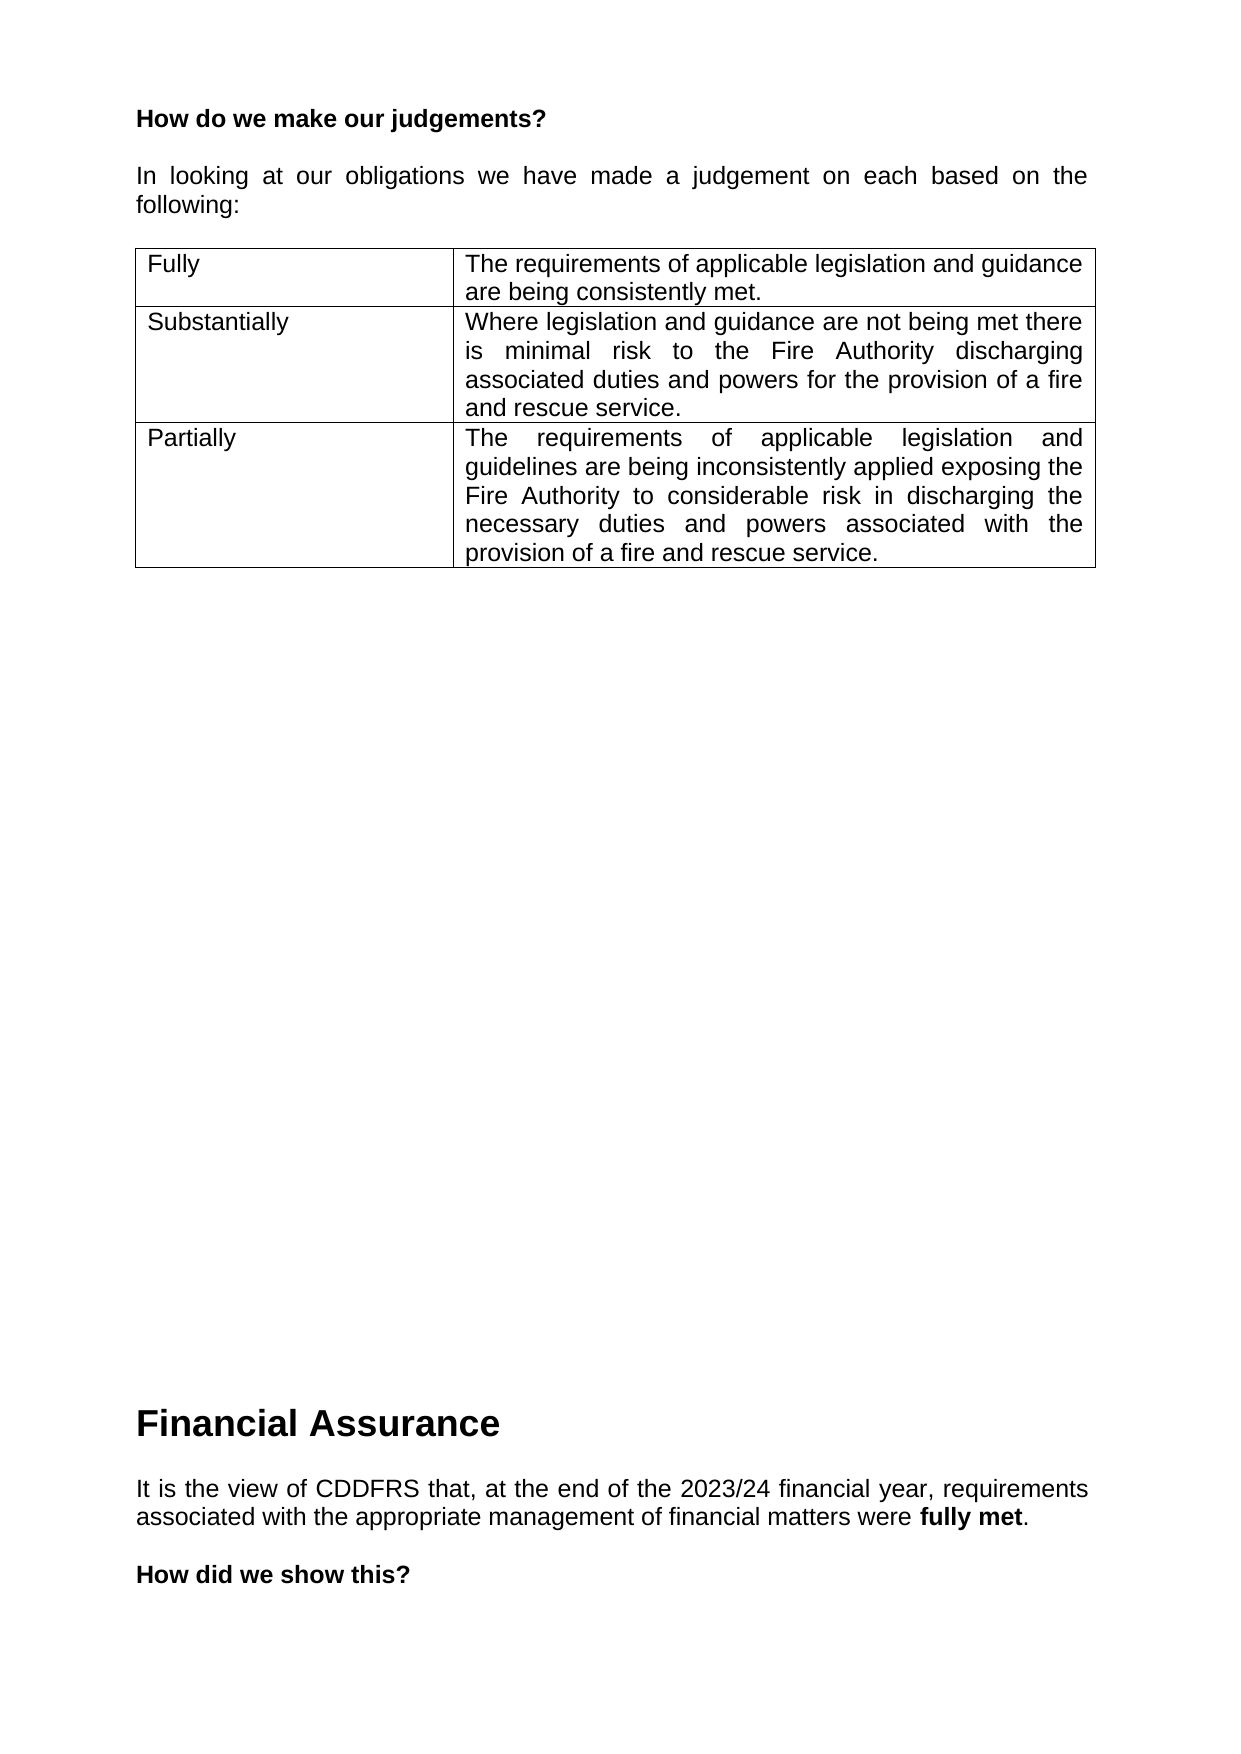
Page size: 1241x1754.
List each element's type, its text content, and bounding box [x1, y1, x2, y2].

text How do we make our judgements? [136, 104, 1090, 132]
table_header Fully [136, 249, 453, 306]
text It is the view of CDDFRS that, at the end of the 2023/24 financial year, requirements associated with the appropriate management of financial matters were fully met. [136, 1473, 1090, 1531]
table_cell Partially [136, 423, 453, 567]
table_cell Where legislation and guidance are not being met there is minimal risk to the Fire Authority discharging associated duties and powers for the provision of a fire and rescue service. [454, 307, 1095, 422]
text How did we show this? [136, 1560, 1090, 1588]
table_header The requirements of applicable legislation and guidance are being consistently met. [454, 249, 1095, 306]
text Financial Assurance [136, 1402, 1047, 1445]
table_cell The requirements of applicable legislation and guidelines are being inconsistently applied exposing the Fire Authority to considerable risk in discharging the necessary duties and powers associated with the provision of a fire and rescue service. [454, 423, 1095, 567]
text In looking at our obligations we have made a judgement on each based on the following: [136, 161, 1090, 219]
table_cell Substantially [136, 307, 453, 422]
